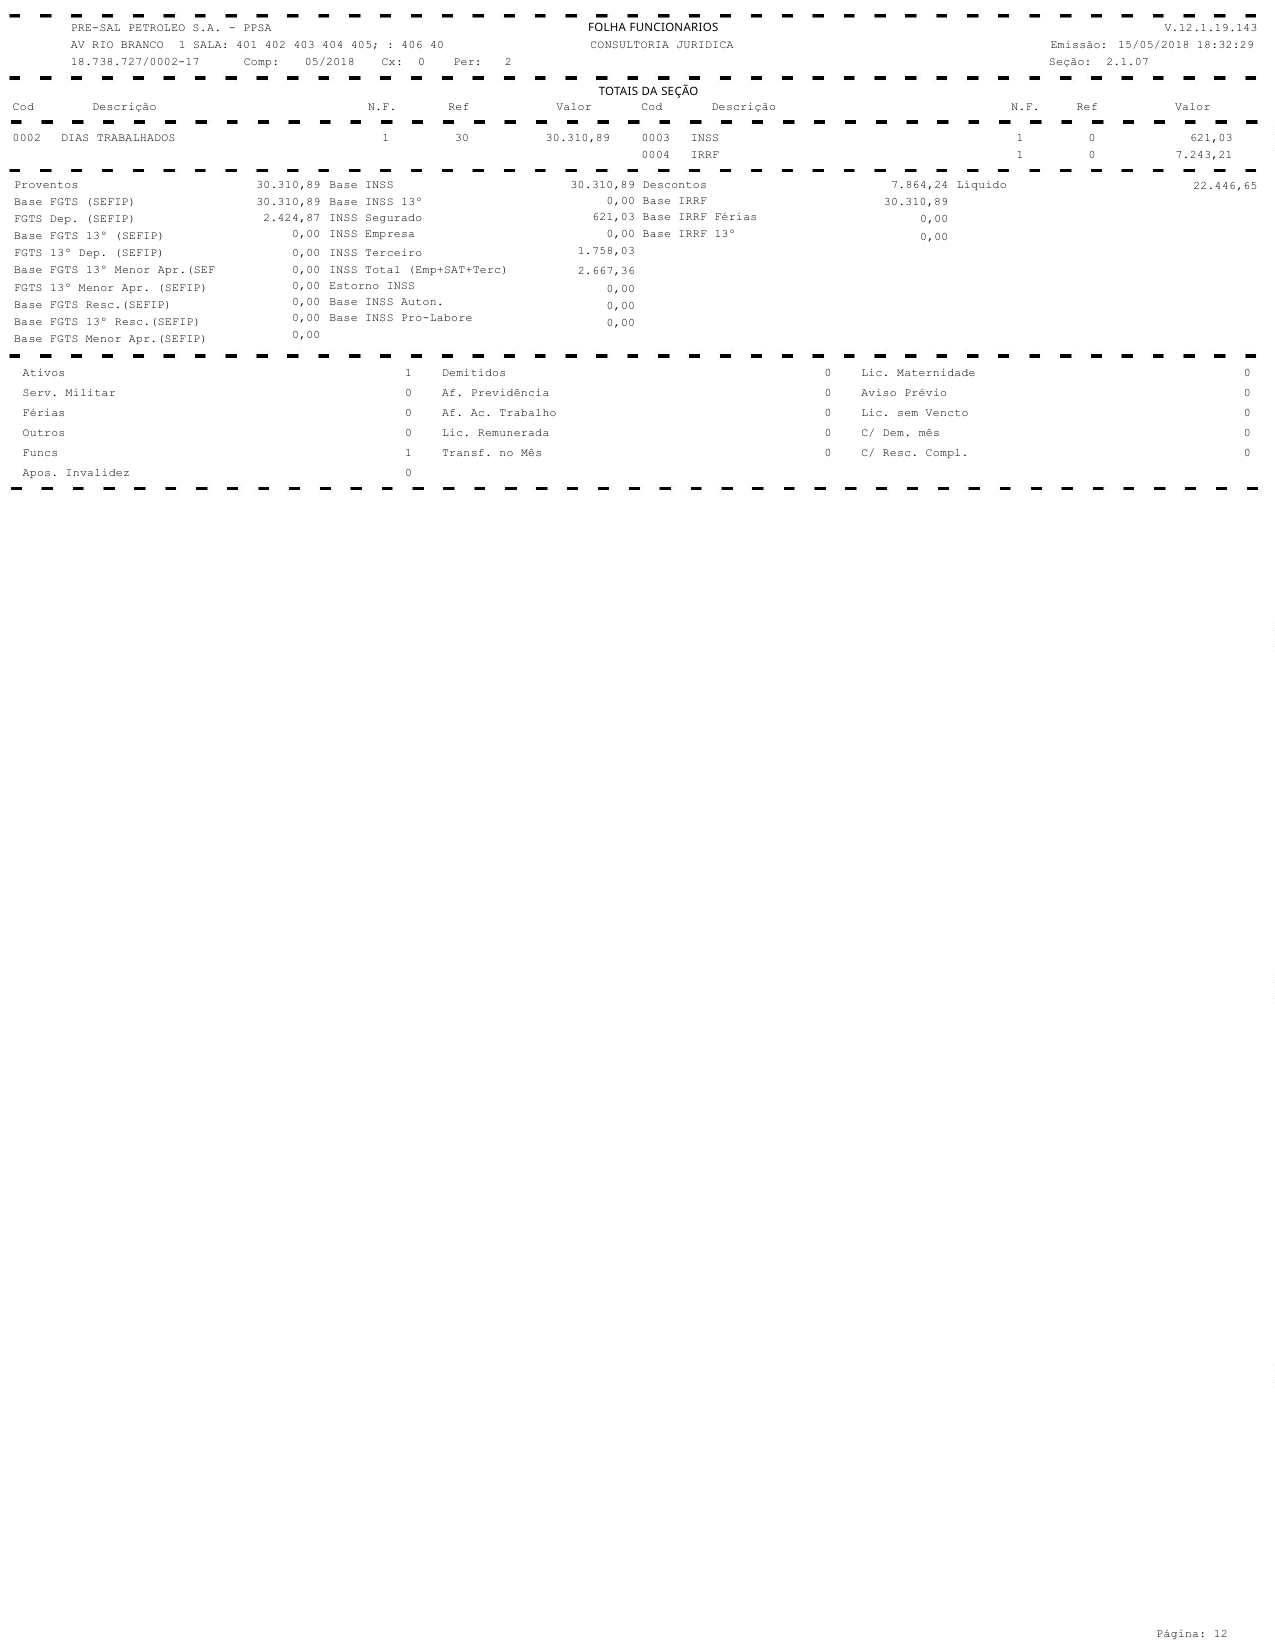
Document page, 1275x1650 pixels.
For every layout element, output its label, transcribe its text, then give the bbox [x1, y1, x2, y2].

text AV RIO BRANCO 1 SALA: 401 402 403 404 405; : 406 40 [71, 38, 469, 51]
text 30.310,89 Base INSS [256, 177, 414, 191]
text 0,00 Base IRRF [606, 194, 782, 207]
text 0 [1088, 147, 1113, 161]
text Página: 12 [1156, 1626, 1244, 1640]
text 0,00 [606, 298, 652, 312]
text 0 [1244, 406, 1268, 419]
text Base FGTS Menor Apr.(SEFIP) [14, 331, 240, 345]
text Base FGTS (SEFIP) [14, 194, 154, 208]
text 0 [824, 426, 849, 439]
text Valor [1175, 99, 1228, 113]
text 0 [405, 426, 429, 439]
text Proventos [14, 177, 96, 191]
text 0 [405, 406, 429, 419]
text Base FGTS 13º Resc.(SEFIP) [14, 314, 240, 328]
text INSS [691, 130, 736, 144]
text N.F. [368, 99, 414, 113]
text Ref [1076, 99, 1115, 113]
text 0,00 Estorno INSS [292, 278, 534, 292]
text DIAS TRABALHADOS [61, 130, 193, 144]
text 7.243,21 [1175, 147, 1250, 161]
text 7.864,24 Líquido [891, 177, 1025, 191]
text 002 [37, 130, 58, 144]
text Funcs [22, 446, 76, 459]
picture [0, 0, 1275, 1650]
text 1 [1016, 130, 1041, 144]
text 0 [1244, 446, 1268, 459]
text 0 [1244, 426, 1268, 439]
text Lic. Remunerada [442, 426, 574, 439]
text V.12.1.19.143 [1164, 21, 1275, 34]
text TOTAIS DA SEÇÃO [598, 84, 723, 98]
text Descrição [711, 99, 793, 113]
text 0 [1244, 386, 1268, 399]
text 621,03 Base IRRF Férias [592, 210, 782, 223]
text 0,00 [920, 230, 966, 243]
text Af. Ac. Trabalho [442, 406, 574, 419]
text 30.310,89 Base INSS 13º [256, 194, 448, 208]
text 0 [405, 466, 429, 479]
text Seção: 2.1.07 [1049, 55, 1166, 68]
text Af. Previdência [442, 386, 574, 399]
text Valor [556, 99, 609, 113]
text 1 [1016, 147, 1041, 161]
text 2.424,87 INSS Segurado [263, 211, 448, 224]
text 0,00 INSS Empresa [292, 227, 448, 241]
text FGTS 13º Menor Apr. (SEFIP) [14, 280, 240, 294]
text C/ Dem. mês [861, 426, 986, 439]
text Base FGTS 13º Menor Apr.(SEF [14, 263, 240, 277]
text 30 [455, 130, 487, 144]
text 0 [824, 446, 849, 459]
text 0 [1244, 366, 1268, 379]
text 0,00 INSS Terceiro [292, 246, 534, 259]
text Cod [12, 99, 58, 113]
text Ativos [22, 366, 83, 379]
text Aviso Prévio [861, 386, 993, 399]
text Ref [448, 99, 487, 113]
text 0,00 [920, 212, 1025, 225]
text Cod [641, 99, 680, 113]
text Lic. sem Vencto [861, 406, 986, 419]
text Transf. no Mês [442, 446, 574, 459]
text Serv. Militar [22, 386, 133, 399]
text 30.310,89 [546, 130, 627, 144]
text 30.310,89 [884, 194, 1025, 208]
text 0 [1088, 130, 1113, 144]
text Descrição [92, 99, 174, 113]
text 1 [382, 130, 406, 144]
text FGTS 13º Dep. (SEFIP) [14, 246, 240, 259]
text N.F. [1011, 99, 1057, 113]
text 2.667,36 [578, 264, 652, 277]
text 1.758,03 [578, 243, 782, 257]
text Emissão: [1050, 38, 1118, 51]
text 0,00 Base INSS Auton. [292, 295, 534, 308]
text 30.310,89 Descontos [570, 177, 782, 191]
text Comp: [243, 55, 297, 68]
text 0 [824, 366, 849, 379]
text Férias [22, 406, 133, 419]
text 0,00 [606, 281, 652, 295]
text 0,00 Base IRRF 13º [606, 226, 782, 240]
text 0004 [641, 147, 687, 161]
text 18.738.727/0002-17 [71, 55, 219, 68]
text 1 [405, 446, 429, 459]
text Base FGTS 13º (SEFIP) [14, 229, 240, 242]
text Cx: [381, 55, 418, 68]
text 0003 [641, 130, 687, 144]
text 0 [824, 406, 849, 419]
text C/ Resc. Compl. [861, 446, 986, 459]
text Apos. Invalidez [22, 466, 147, 479]
text Lic. Maternidade [861, 366, 993, 379]
text Demitidos [442, 366, 524, 379]
text FOLHA FUNCIONARIOS [588, 21, 737, 34]
text Outros [22, 426, 83, 439]
text 0,00 INSS Total (Emp+SAT+Terc) [292, 262, 534, 276]
text 1 [405, 366, 429, 379]
text 0,00 Base INSS Pro-Labore [292, 311, 534, 324]
text 0 [405, 386, 429, 399]
text Per: [453, 55, 499, 68]
text CONSULTORIA JURIDICA [590, 38, 756, 51]
text 22.446,65 [1193, 178, 1275, 192]
text 0 [418, 55, 442, 68]
text 0,00 [292, 328, 534, 342]
text PRE-SAL PETROLEO S.A. - PPSA [71, 21, 297, 34]
text 621,03 [1190, 130, 1250, 144]
text Base FGTS Resc.(SEFIP) [14, 297, 240, 311]
text IRRF [691, 147, 736, 161]
text 0,00 [606, 315, 652, 329]
text FGTS Dep. (SEFIP) [14, 212, 154, 225]
text 05/2018 [304, 55, 372, 68]
text 15/05/2018 18:32:29 [1118, 38, 1275, 51]
text 0 [12, 130, 37, 144]
text 2 [504, 55, 529, 68]
text 0 [824, 386, 849, 399]
